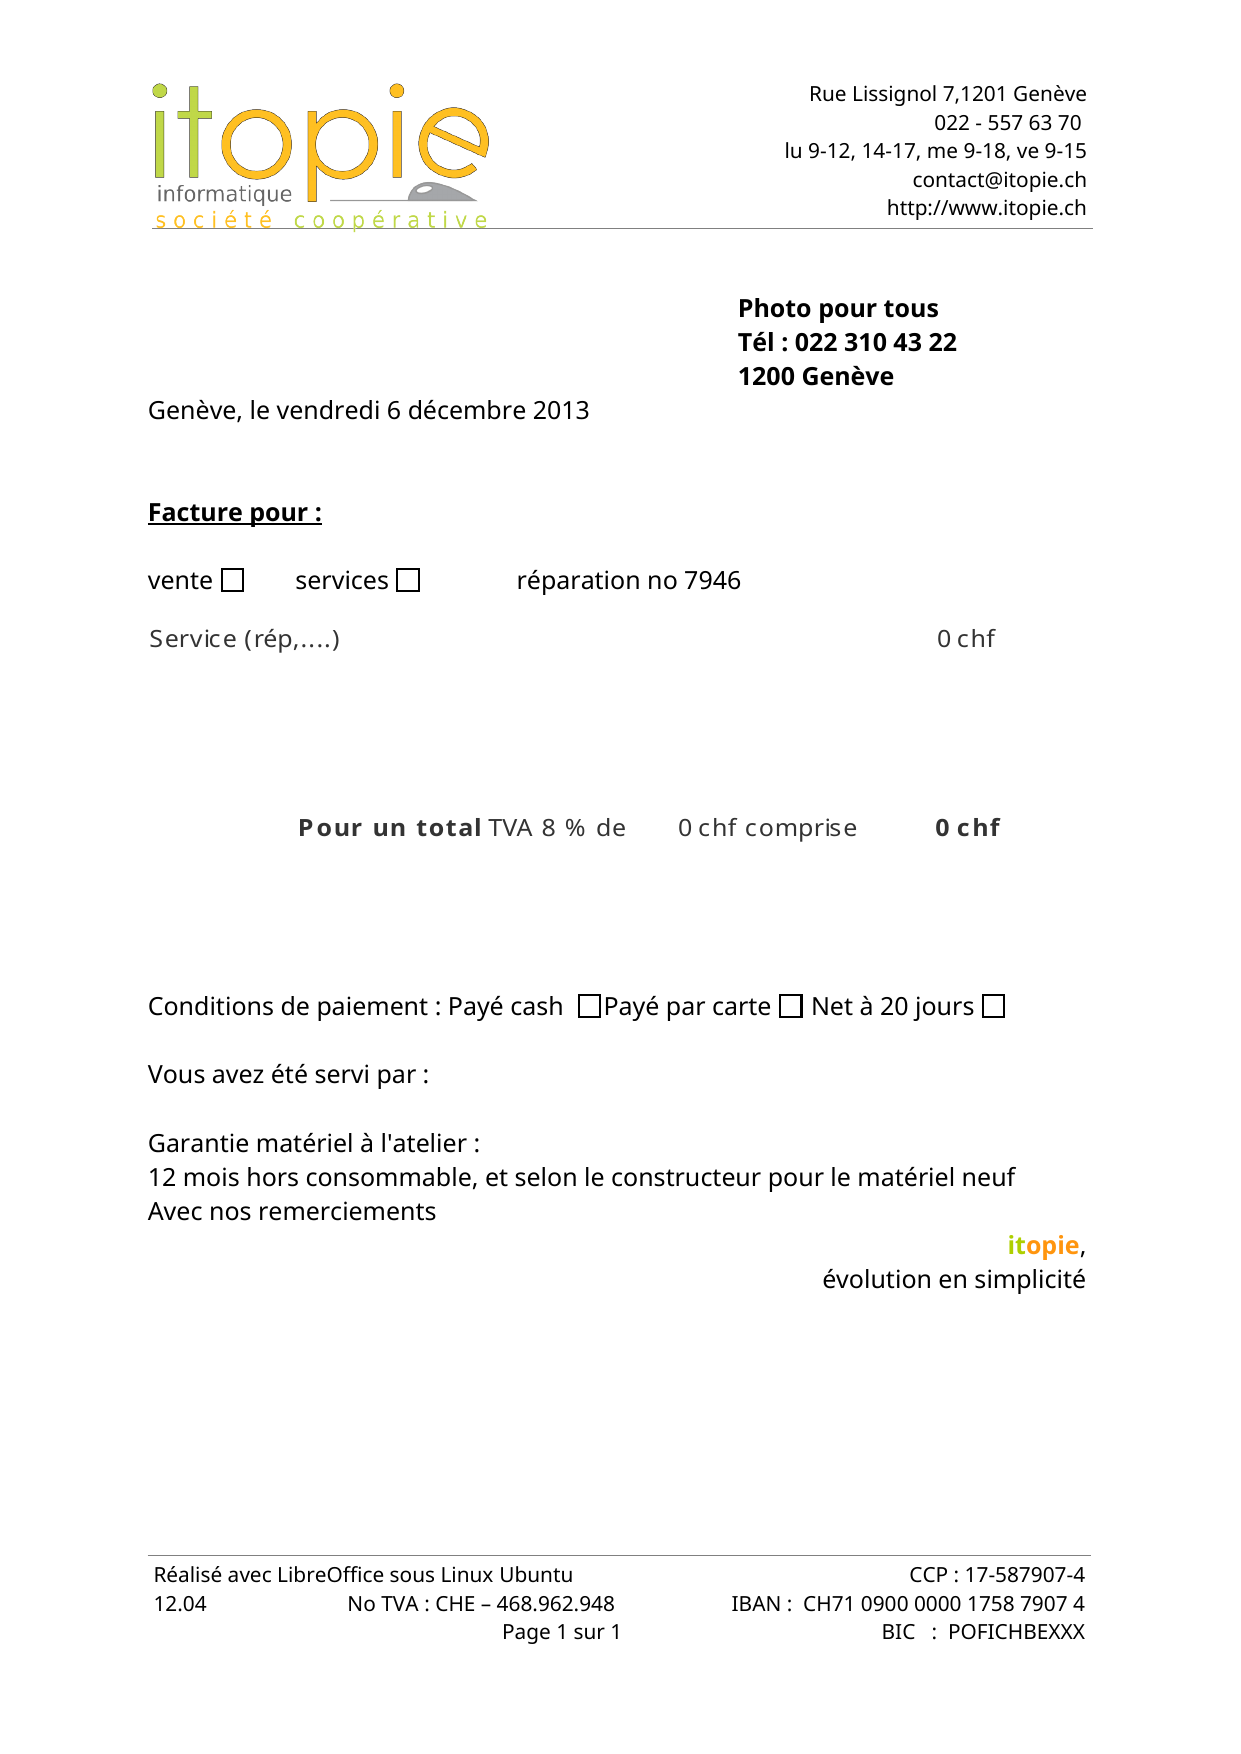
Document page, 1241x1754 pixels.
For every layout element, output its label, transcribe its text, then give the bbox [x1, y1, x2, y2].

text Conditions de paiement : Payé cash Payé par carte Net à 20 jours [148, 989, 1093, 1023]
text 12 mois hors consommable, et selon le constructeur pour le matériel neuf [148, 1159, 1093, 1193]
text Genève, le vendredi 6 décembre 2013 [148, 392, 1093, 427]
text Tél : 022 310 43 22 [148, 324, 1093, 358]
text Photo pour tous [148, 290, 1093, 324]
text Garantie matériel à l'atelier : [148, 1125, 1093, 1159]
text itopie, [148, 1227, 1093, 1262]
text Vous avez été servi par : [148, 1057, 1093, 1091]
text 1200 Genève [148, 358, 1093, 392]
text évolution en simplicité [148, 1262, 1093, 1296]
picture [138, 72, 500, 244]
text Avec nos remerciements [148, 1193, 1093, 1227]
text vente services réparation no 7946 [148, 563, 1093, 597]
text Facture pour : [148, 495, 1093, 529]
